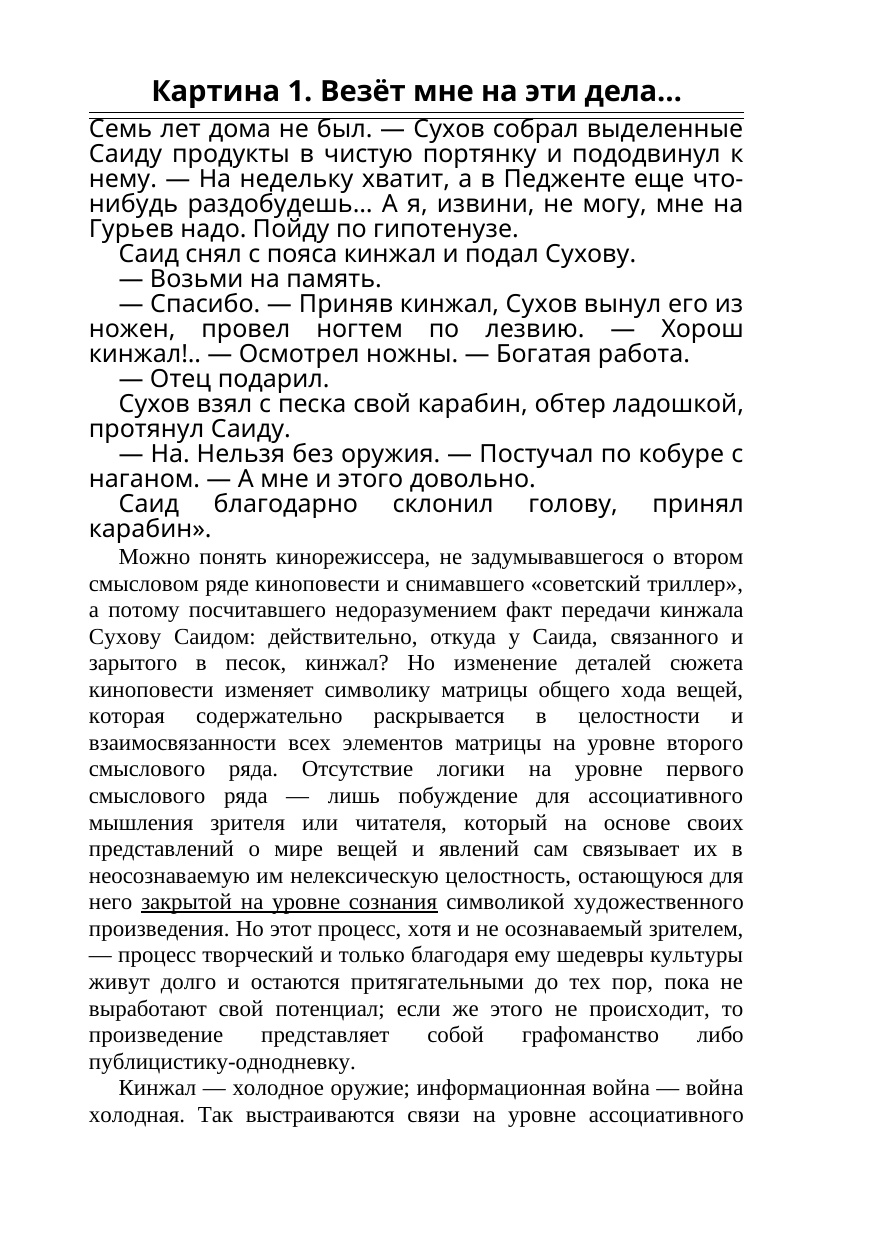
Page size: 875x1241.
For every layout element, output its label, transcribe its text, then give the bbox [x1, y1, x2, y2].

text — На. Нельзя без оружия. — Постучал по кобуре с наганом. — А мне и этого довольно. [89, 443, 744, 493]
text — Спасибо. — Приняв кинжал, Сухов вынул его из ножен, провел ногтем по лезвию. — Хорош кинжал!.. — Осмотрел ножны. — Богатая работа. [89, 293, 744, 368]
text Семь лет дома не был. — Сухов собрал выделенные Саиду продукты в чистую портянку и пододвинул к нему. — На недельку хватит, а в Педженте еще что-нибудь раздобудешь… А я, извини, не могу, мне на Гурьев надо. Пойду по гипотенузе. [89, 119, 744, 243]
text — Отец подарил. [89, 368, 744, 393]
text Кинжал — холодное оружие; информационная война — война холодная. Так выстраиваются связи на уровне ассоциативного [89, 1074, 744, 1127]
text Саид благодарно склонил голову, принял карабин». [89, 493, 744, 543]
text Саид снял с пояса кинжал и подал Сухову. [89, 243, 744, 268]
text Сухов взял с песка свой карабин, обтер ладошкой, протянул Саиду. [89, 393, 744, 443]
text — Возьми на память. [89, 268, 744, 293]
text Можно понять кинорежиссера, не задумывавшегося о втором смысловом ряде киноповести и снимавшего «советский триллер», а потому посчитавшего недоразумением факт передачи кинжала Сухову Саидом: действительно, откуда у Саида, связанного и зарытого в песок, кинжал? Но изменение деталей сюжета киноповести изменяет символику матрицы общего хода вещей, которая содержательно раскрывается в целостности и взаимосвязанности всех элементов матрицы на уровне второго смыслового ряда. Отсутствие логики на уровне первого смыслового ряда — лишь побуждение для ассоциативного мышления зрителя или читателя, который на основе своих представлений о мире вещей и явлений сам связывает их в неосознаваемую им нелексическую целостность, остающуюся для него закрытой на уровне сознания символикой художественного произведения. Но этот процесс, хотя и не осознаваемый зрителем, — процесс творческий и только благодаря ему шедевры культуры живут долго и остаются притягательными до тех пор, пока не выработают свой потенциал; если же этого не происходит, то произведение представляет собой графоманство либо публицистику-однодневку. [89, 543, 744, 1074]
